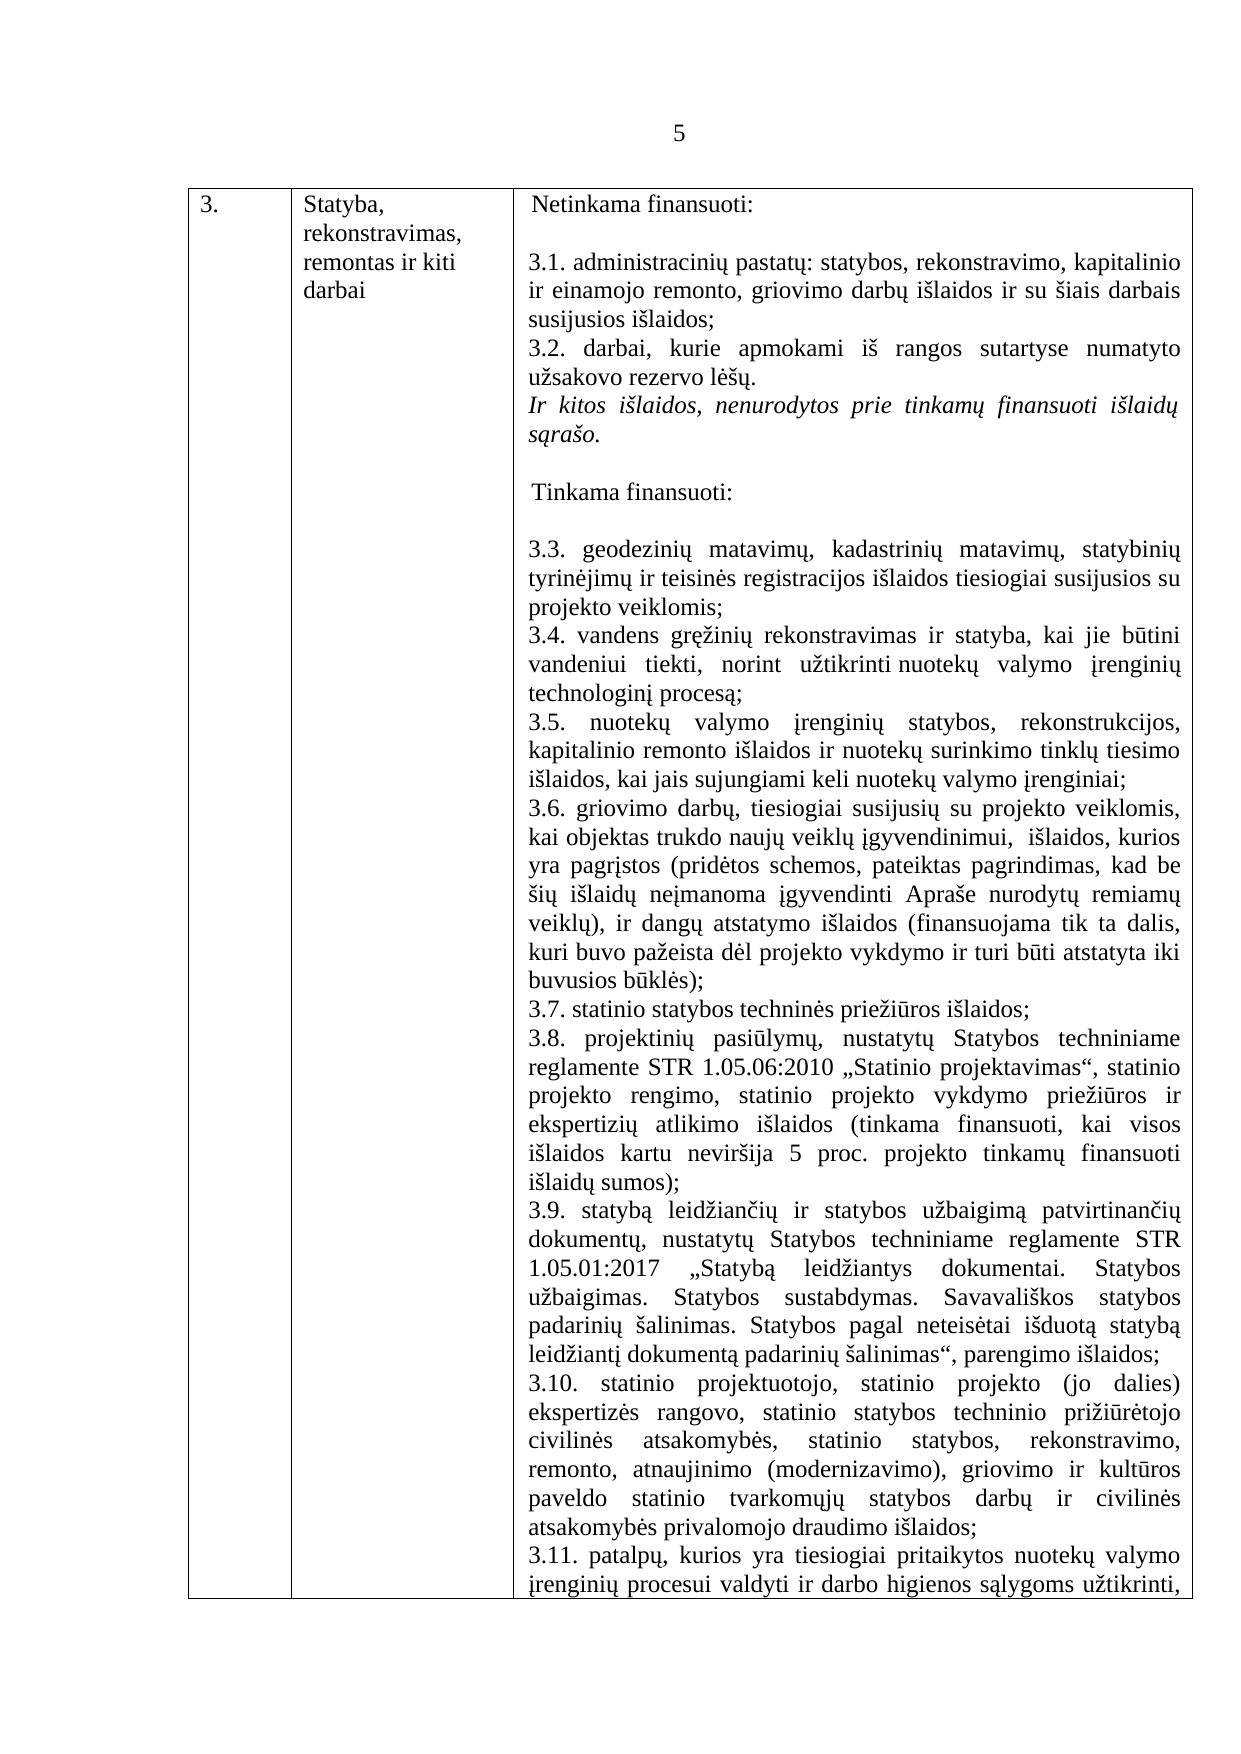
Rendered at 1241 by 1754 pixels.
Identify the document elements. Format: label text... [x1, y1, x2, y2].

table_cell 3. [189, 189, 291, 1598]
table_cell Statyba, rekonstravimas, remontas ir kiti darbai [292, 189, 513, 1598]
table_cell Netinkama finansuoti: 3.1. administracinių pastatų: statybos, rekonstravimo, kapitalinio ir einamojo remonto, griovimo darbų išlaidos ir su šiais darbais susijusios išlaidos; 3.2. darbai, kurie apmokami iš rangos sutartyse numatyto užsakovo rezervo lėšų. Ir kitos išlaidos, nenurodytos prie tinkamų finansuoti išlaidų sąrašo. Tinkama finansuoti: 3.3. geodezinių matavimų, kadastrinių matavimų, statybinių tyrinėjimų ir teisinės registracijos išlaidos tiesiogiai susijusios su projekto veiklomis; 3.4. vandens gręžinių rekonstravimas ir statyba, kai jie būtini vandeniui tiekti, norint užtikrinti nuotekų valymo įrenginių technologinį procesą; 3.5. nuotekų valymo įrenginių statybos, rekonstrukcijos, kapitalinio remonto išlaidos ir nuotekų surinkimo tinklų tiesimo išlaidos, kai jais sujungiami keli nuotekų valymo įrenginiai; 3.6. griovimo darbų, tiesiogiai susijusių su projekto veiklomis, kai objektas trukdo naujų veiklų įgyvendinimui, išlaidos, kurios yra pagrįstos (pridėtos schemos, pateiktas pagrindimas, kad be šių išlaidų neįmanoma įgyvendinti Apraše nurodytų remiamų veiklų), ir dangų atstatymo išlaidos (finansuojama tik ta dalis, kuri buvo pažeista dėl projekto vykdymo ir turi būti atstatyta iki buvusios būklės); 3.7. statinio statybos techninės priežiūros išlaidos; 3.8. projektinių pasiūlymų, nustatytų Statybos techniniame reglamente STR 1.05.06:2010 „Statinio projektavimas“, statinio projekto rengimo, statinio projekto vykdymo priežiūros ir ekspertizių atlikimo išlaidos (tinkama finansuoti, kai visos išlaidos kartu neviršija 5 proc. projekto tinkamų finansuoti išlaidų sumos); 3.9. statybą leidžiančių ir statybos užbaigimą patvirtinančių dokumentų, nustatytų Statybos techniniame reglamente STR 1.05.01:2017 „Statybą leidžiantys dokumentai. Statybos užbaigimas. Statybos sustabdymas. Savavališkos statybos padarinių šalinimas. Statybos pagal neteisėtai išduotą statybą leidžiantį dokumentą padarinių šalinimas“, parengimo išlaidos; 3.10. statinio projektuotojo, statinio projekto (jo dalies) ekspertizės rangovo, statinio statybos techninio prižiūrėtojo civilinės atsakomybės, statinio statybos, rekonstravimo, remonto, atnaujinimo (modernizavimo), griovimo ir kultūros paveldo statinio tvarkomųjų statybos darbų ir civilinės atsakomybės privalomojo draudimo išlaidos; 3.11. patalpų, kurios yra tiesiogiai pritaikytos nuotekų valymo įrenginių procesui valdyti ir darbo higienos sąlygoms užtikrinti, [514, 189, 1192, 1598]
